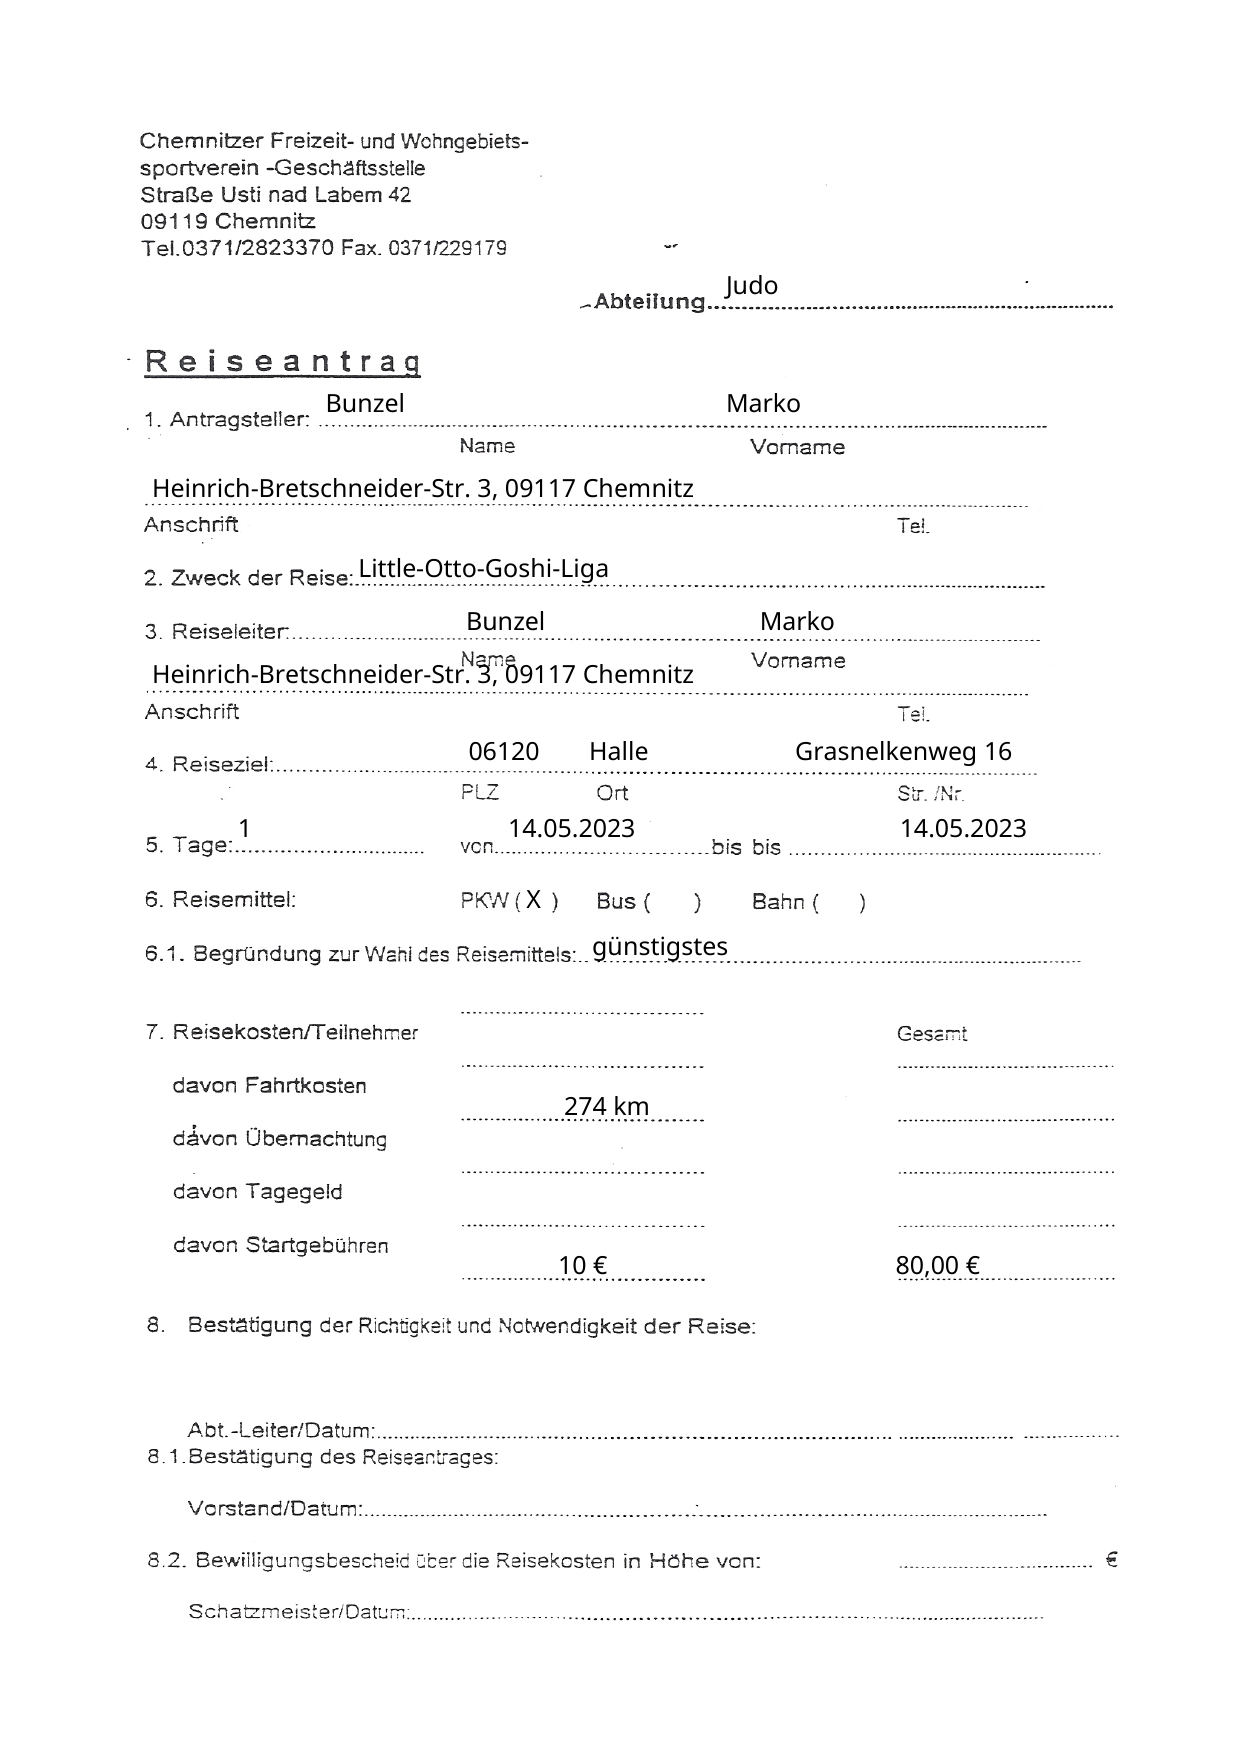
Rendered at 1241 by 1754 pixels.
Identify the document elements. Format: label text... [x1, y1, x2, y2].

table_cell Bunzel [320, 307, 519, 425]
table_cell [754, 1075, 1121, 1128]
table_cell [460, 1022, 754, 1075]
table_cell günstigstes [586, 921, 1121, 968]
table_cell [857, 850, 1121, 921]
table_header [520, 118, 720, 307]
table_cell [118, 697, 463, 773]
table_cell 14.05.2023 [805, 774, 1121, 850]
table_cell [552, 850, 643, 921]
table_cell [857, 425, 1121, 511]
table_header [118, 118, 319, 307]
table_cell 10 € [460, 1234, 705, 1287]
table_cell [754, 969, 1121, 1022]
table_cell [705, 1234, 754, 1287]
table_cell [643, 850, 689, 921]
table_cell Heinrich-Bretschneider-Str. 3, 09117 Chemnitz [146, 425, 857, 511]
table_cell [118, 1075, 460, 1128]
table_cell [118, 921, 586, 968]
table_cell X [515, 850, 552, 921]
table_cell [460, 969, 754, 1022]
table_header Judo [720, 118, 921, 307]
table_header [320, 118, 519, 307]
table_cell [460, 1128, 754, 1181]
table_cell [118, 774, 232, 850]
table_cell 274 km [460, 1075, 754, 1128]
table_cell [754, 1128, 1121, 1181]
table_cell Bunzel [460, 591, 754, 644]
table_cell 80,00 € [754, 1234, 1121, 1287]
table_cell [118, 1128, 460, 1181]
table_cell [118, 1022, 460, 1075]
table_cell [754, 1022, 1121, 1075]
table_cell Little-Otto-Goshi-Liga [353, 511, 1121, 591]
table_cell Marko [754, 591, 1121, 644]
table_cell [118, 591, 460, 644]
table_cell [118, 307, 319, 425]
table_cell 1 [232, 774, 502, 850]
table_cell [118, 969, 460, 1022]
table_cell [520, 307, 720, 425]
table_cell [118, 425, 146, 511]
table_cell Marko [720, 307, 921, 425]
table_cell [460, 1181, 754, 1234]
table_cell 14.05.2023 [502, 774, 805, 850]
table_cell [754, 1181, 1121, 1234]
table_cell [815, 850, 857, 921]
table_cell 06120 [463, 697, 583, 773]
table_cell Halle [583, 697, 789, 773]
table_cell Grasnelkenweg 16 [789, 697, 1121, 773]
table_cell [118, 850, 515, 921]
table_cell Heinrich-Bretschneider-Str. 3, 09117 Chemnitz [146, 644, 857, 697]
table_cell [118, 1181, 460, 1234]
table_cell [921, 307, 1121, 425]
table_cell [118, 644, 146, 697]
table_cell [118, 1234, 460, 1287]
table_cell [857, 644, 1121, 697]
table_cell [690, 850, 815, 921]
table_cell [118, 511, 352, 591]
picture [118, 118, 1122, 1636]
table_header [921, 118, 1121, 307]
